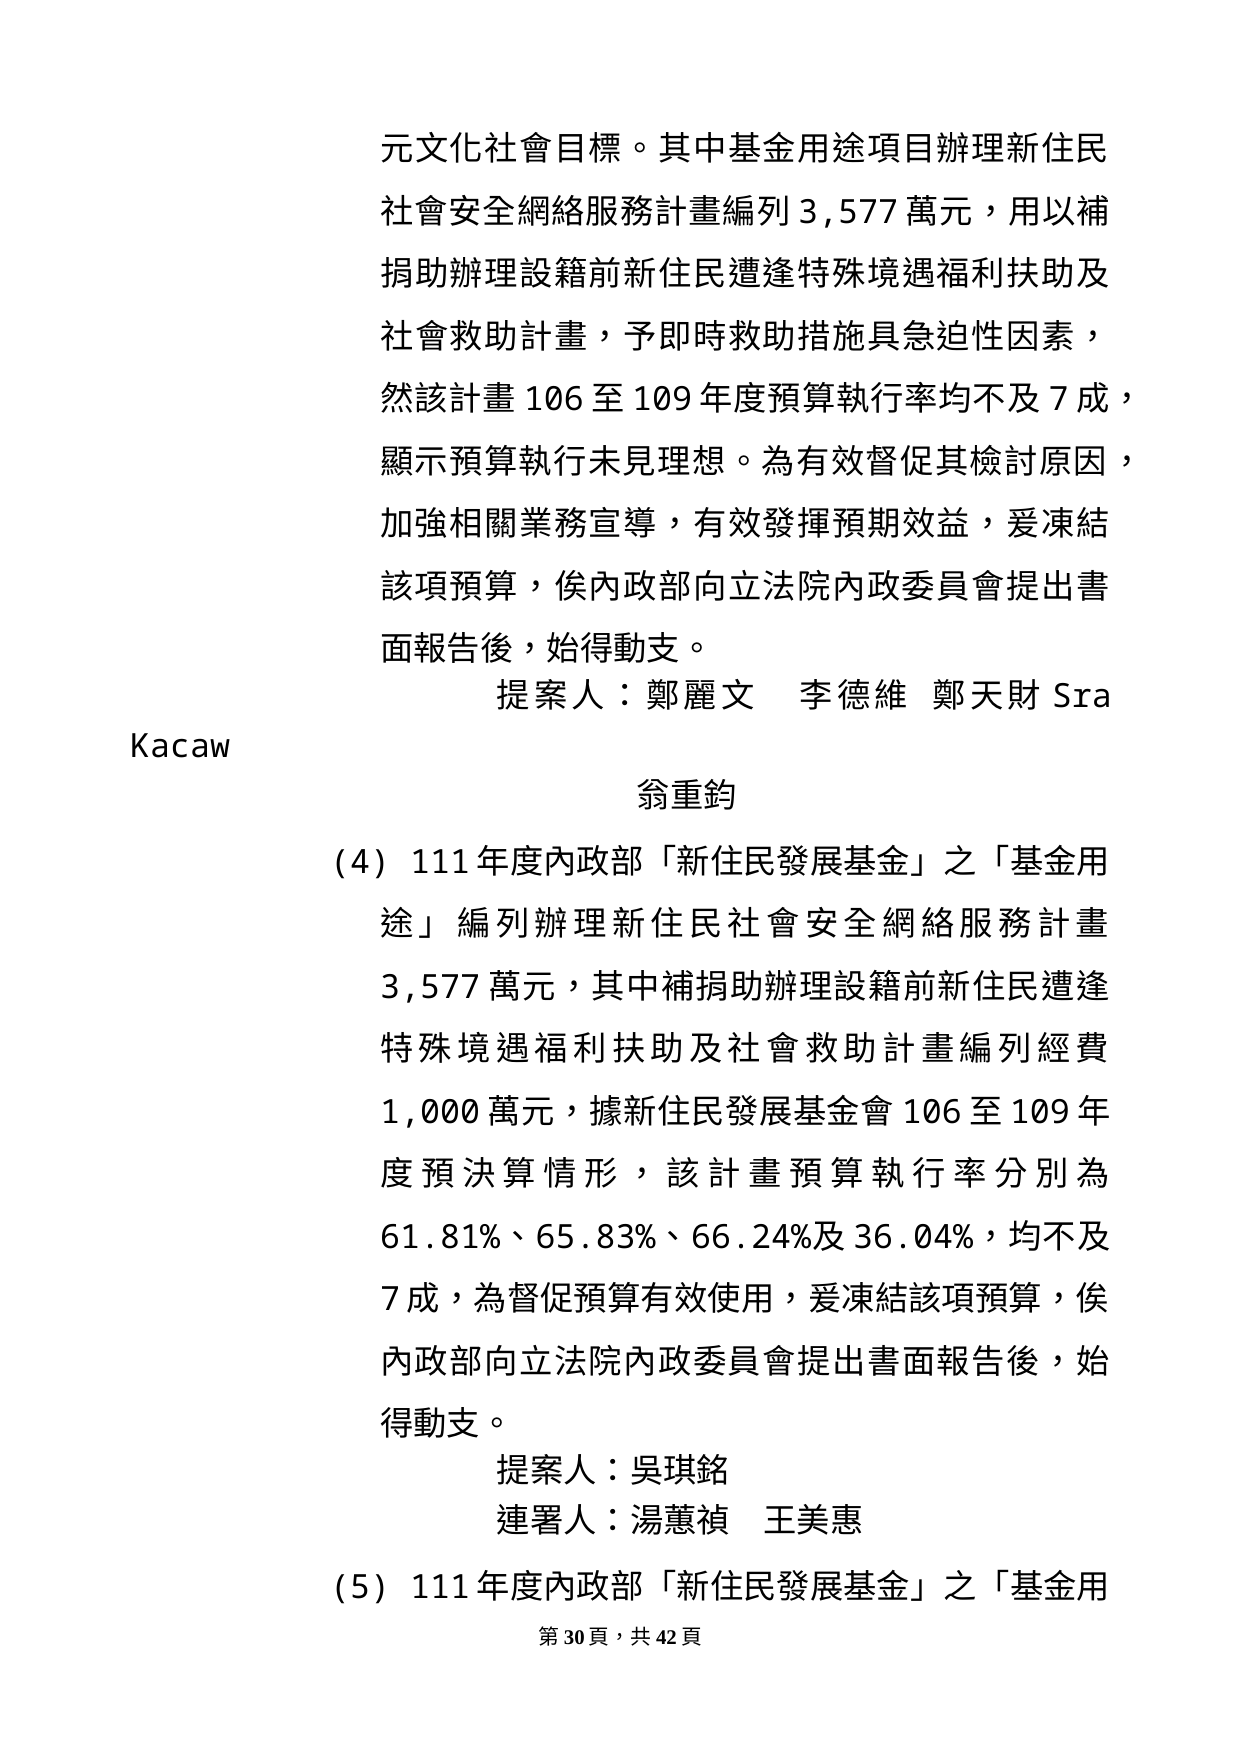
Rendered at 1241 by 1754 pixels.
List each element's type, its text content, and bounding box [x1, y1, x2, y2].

text (3)「新住民發展基金」預算共編列5億0,114萬5千元，係政府為加強對新住民照顧，開發、整合各界資源，保障其權益並提高生活品質，共創多元文化社會目標。其中基金用途項目辦理新住民社會安全網絡服務計畫編列3,577萬元，用以補捐助辦理設籍前新住民遭逢特殊境遇福利扶助及社會救助計畫，予即時救助措施具急迫性因素，然該計畫106至109年度預算執行率均不及7成，顯示預算執行未見理想。為有效督促其檢討原因，加強相關業務宣導，有效發揮預期效益，爰凍結該項預算，俟內政部向立法院內政委員會提出書面報告後，始得動支。 [330, 104, 1110, 667]
text 提案人：鄭麗文 李德維 鄭天財Sra Kacaw [130, 667, 1112, 767]
text 提案人：吳琪銘 [130, 1442, 1112, 1492]
text (5) 111年度內政部「新住民發展基金」之「基金用途」編列辦理新住民社會安全網絡服務計畫3,577萬元，其中補捐助辦理設籍前新住民遭逢特殊境遇福利扶助及社會救助計畫編列經費1,000萬元，據新住民發展基金會106至109年度預決算情形，該計畫預算執行率分別為61.81%、65.83%、66.24%及36.04%，均未達7成，為在不影響福利扶助及社會救助計畫進行下督促有效使用預算，爰凍結該項預算，俟內政部向立法院內政委員會提出書面報告後，始得動支。 [330, 1542, 1110, 1604]
text (4) 111年度內政部「新住民發展基金」之「基金用途」編列辦理新住民社會安全網絡服務計畫3,577萬元，其中補捐助辦理設籍前新住民遭逢特殊境遇福利扶助及社會救助計畫編列經費1,000萬元，據新住民發展基金會106至109年度預決算情形，該計畫預算執行率分別為61.81%、65.83%、66.24%及36.04%，均不及7成，為督促預算有效使用，爰凍結該項預算，俟內政部向立法院內政委員會提出書面報告後，始得動支。 [330, 817, 1110, 1442]
text 連署人：湯蕙禎 王美惠 [130, 1492, 1112, 1542]
text 翁重鈞 [130, 767, 1112, 817]
